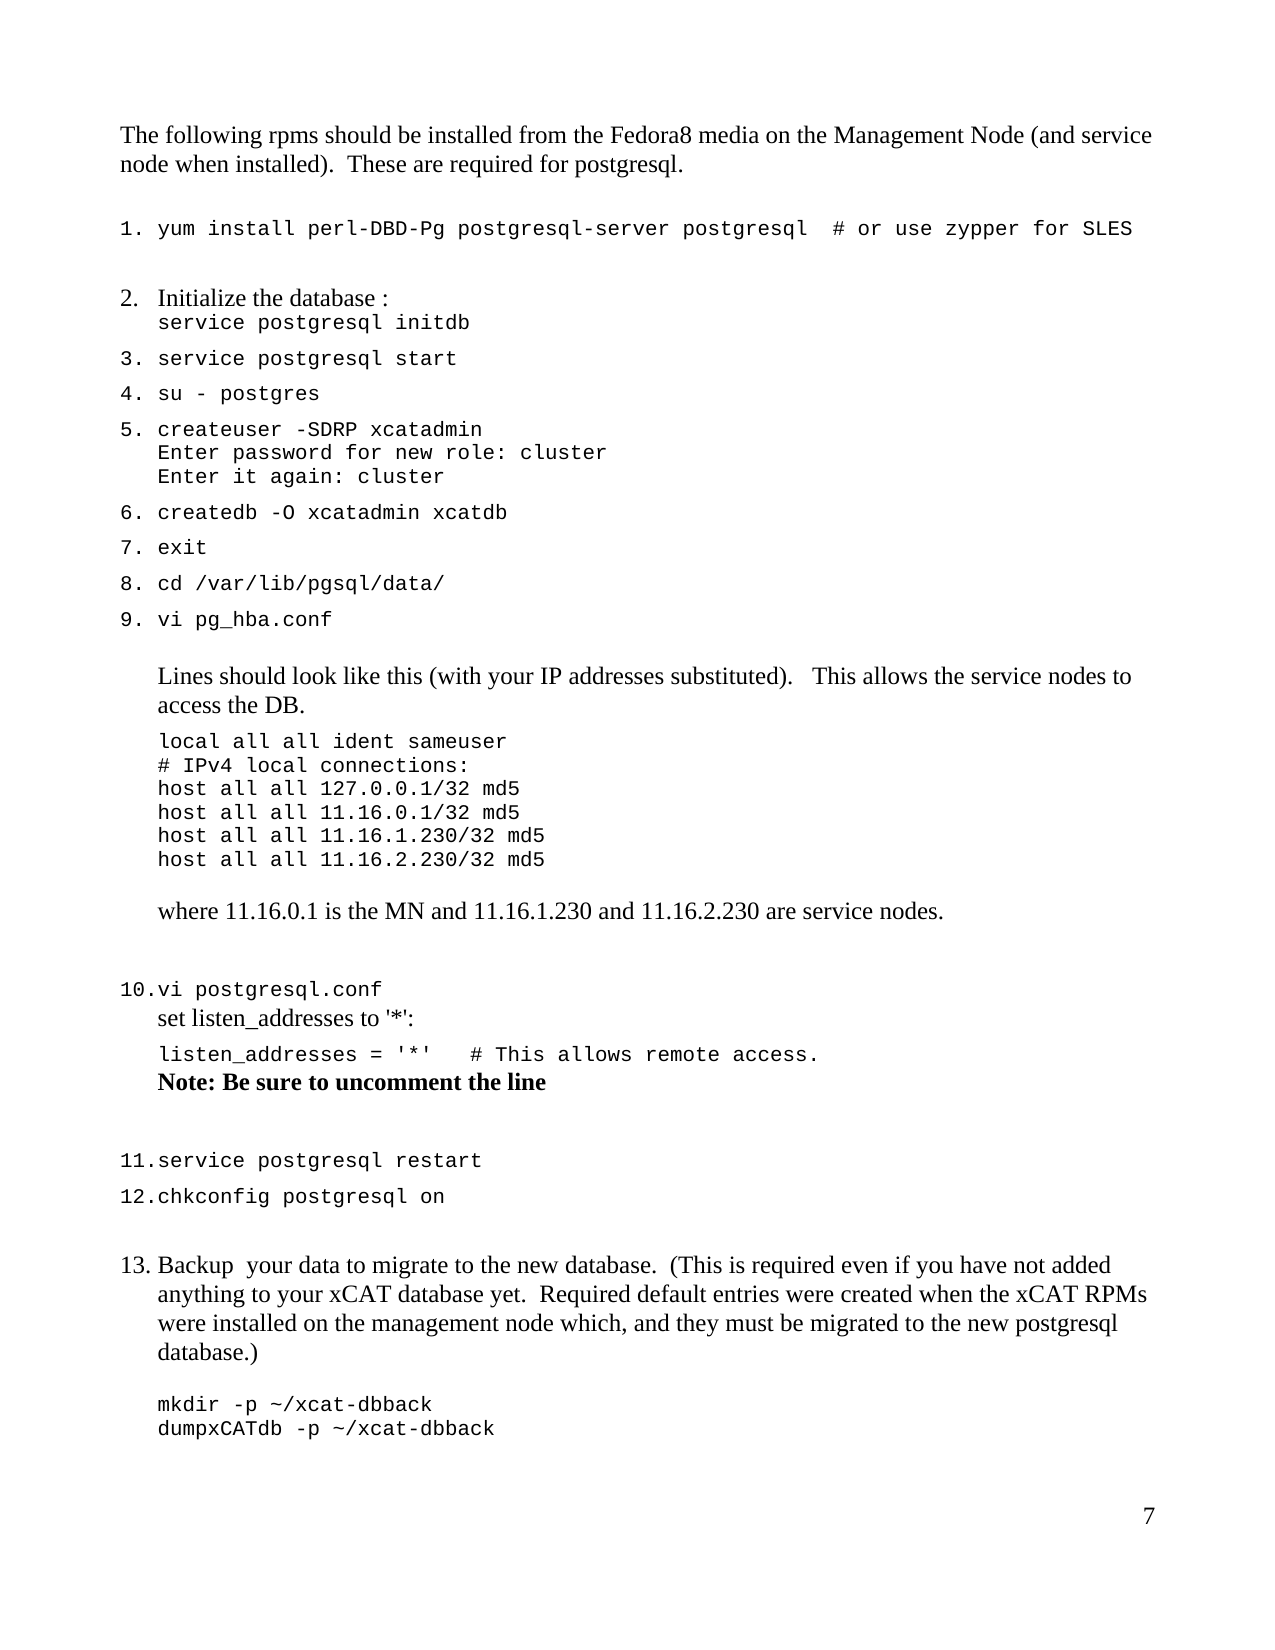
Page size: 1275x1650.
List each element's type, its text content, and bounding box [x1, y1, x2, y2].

text set listen_addresses to '*': [157, 1003, 1155, 1031]
list Initialize the database : [120, 283, 1155, 312]
list service postgresql start [120, 347, 1155, 371]
list createuser -SDRP xcatadmin Enter password for new role: cluster Enter it again: cluster [120, 419, 1155, 490]
list createdb -O xcatadmin xcatdb [120, 502, 1155, 525]
list chkconfig postgresql on [120, 1186, 1155, 1209]
text where 11.16.0.1 is the MN and 11.16.1.230 and 11.16.2.230 are service nodes. [157, 896, 1155, 925]
list vi pg_hba.conf [120, 608, 1155, 632]
list exit [120, 537, 1155, 561]
text mkdir -p ~/xcat-dbback [157, 1394, 1155, 1418]
list cd /var/lib/pgsql/data/ [120, 573, 1155, 597]
list Backup your data to migrate to the new database. (This is required even if you have not added anything to your xCAT database yet. Required default entries were created when the xCAT RPMs were installed on the management node which, and they must be migrated to the new postgresql database.) [120, 1251, 1155, 1394]
list yum install perl-DBD-Pg postgresql-server postgresql # or use zypper for SLES [120, 218, 1155, 242]
list su - postgres [120, 383, 1155, 407]
text host all all 11.16.2.230/32 md5 [157, 849, 1155, 873]
text The following rpms should be installed from the Fedora8 media on the Management Node (and service node when installed). These are required for postgresql. [120, 120, 1155, 177]
text service postgresql initdb [157, 312, 1155, 336]
text Note: Be sure to uncomment the line [157, 1067, 1155, 1096]
text listen_addresses = '*' # This allows remote access. [157, 1044, 1155, 1067]
list service postgresql restart [120, 1150, 1155, 1174]
list vi postgresql.conf [120, 979, 1155, 1003]
text host all all 11.16.0.1/32 md5 [157, 802, 1155, 826]
text local all all ident sameuser [157, 731, 1155, 754]
text Lines should look like this (with your IP addresses substituted). This allows the service nodes to access the DB. [157, 632, 1155, 718]
text host all all 127.0.0.1/32 md5 [157, 778, 1155, 802]
text # IPv4 local connections: [157, 754, 1155, 778]
text dumpxCATdb -p ~/xcat-dbback [157, 1418, 1155, 1442]
text host all all 11.16.1.230/32 md5 [157, 826, 1155, 849]
